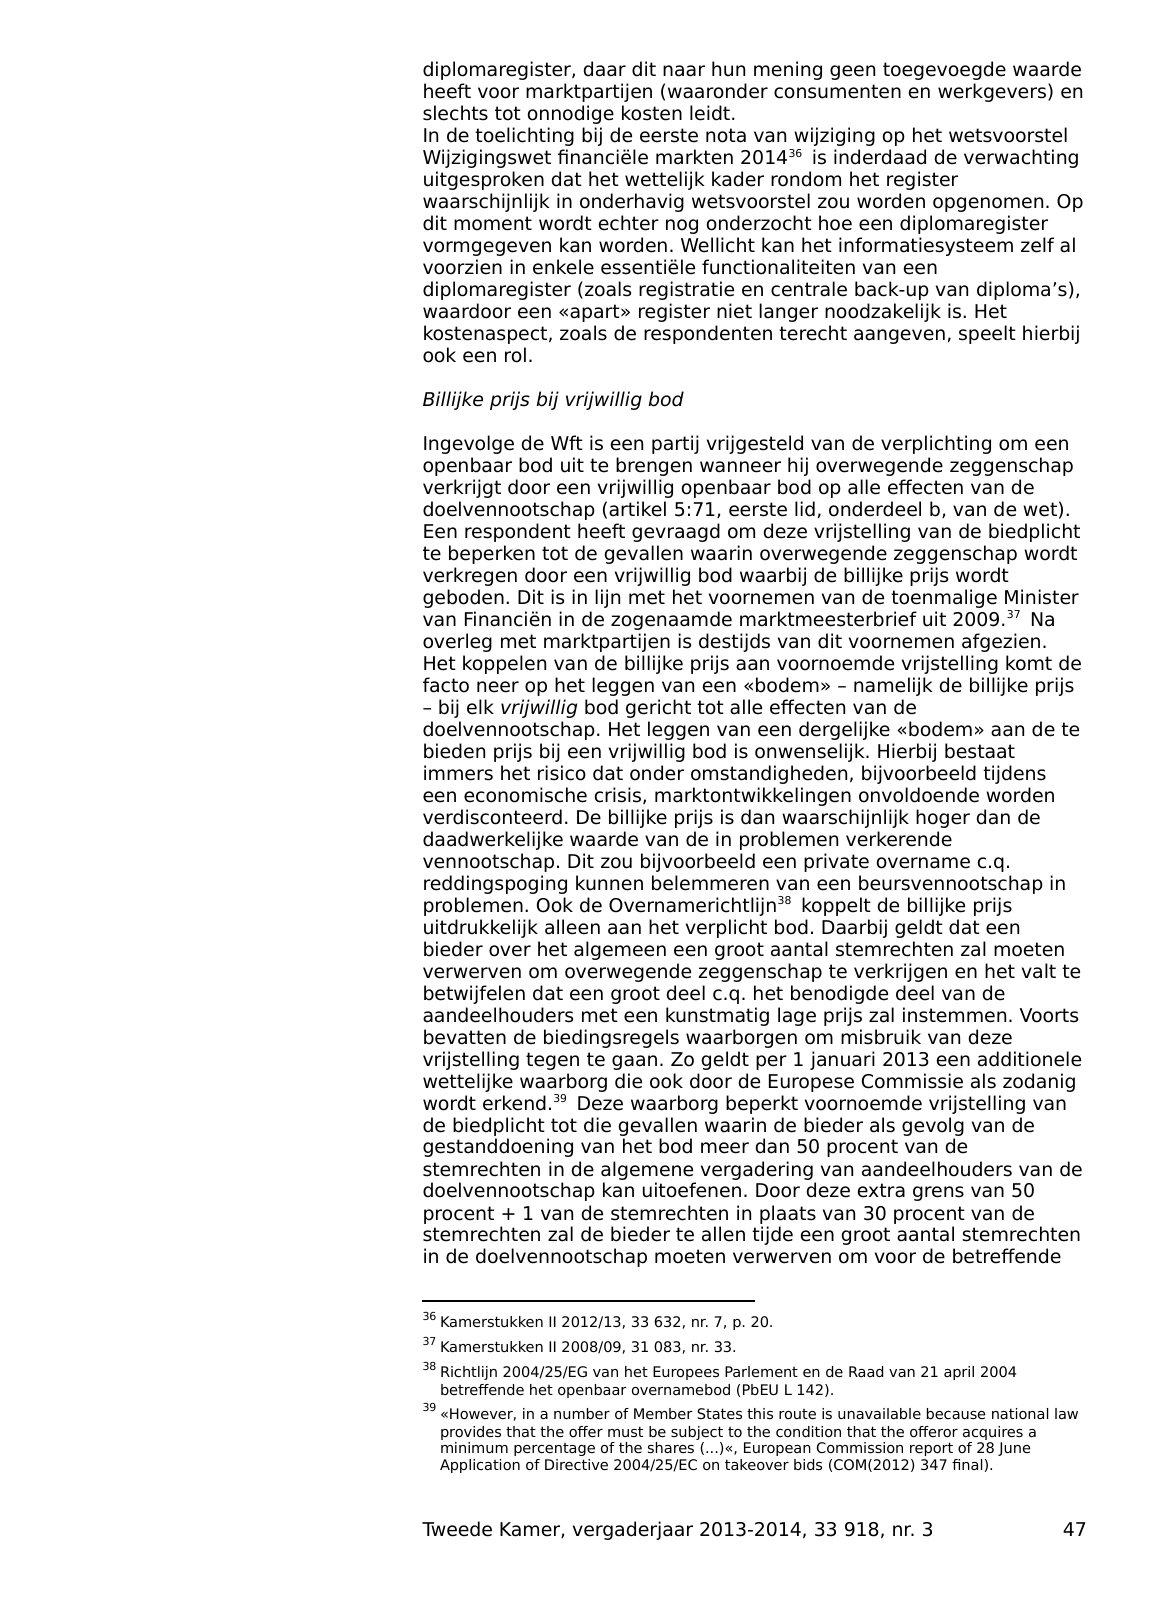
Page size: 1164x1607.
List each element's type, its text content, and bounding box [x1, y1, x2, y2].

text Richtlijn 2004/25/EG van het Europees Parlement en de Raad van 21 april 2004 betreffende het openbaar overnamebod (PbEU L 142). [422, 1360, 1087, 1399]
subtitle Billijke prijs bij vrijwillig bod [422, 389, 1087, 411]
text In de toelichting bij de eerste nota van wijziging op het wetsvoorstel Wijzigingswet financiële markten 2014 is inderdaad de verwachting uitgesproken dat het wettelijk kader rondom het register waarschijnlijk in onderhavig wetsvoorstel zou worden opgenomen. Op dit moment wordt echter nog onderzocht hoe een diplomaregister vormgegeven kan worden. Wellicht kan het informatiesysteem zelf al voorzien in enkele essentiële functionaliteiten van een diplomaregister (zoals registratie en centrale back-up van diploma’s), waardoor een «apart» register niet langer noodzakelijk is. Het kostenaspect, zoals de respondenten terecht aangeven, speelt hierbij ook een rol. [422, 125, 1087, 367]
text Kamerstukken II 2008/09, 31 083, nr. 33. [422, 1335, 1087, 1357]
text Kamerstukken II 2012/13, 33 632, nr. 7, p. 20. [422, 1310, 1087, 1332]
text «However, in a number of Member States this route is unavailable because national law provides that the offer must be subject to the condition that the offeror acquires a minimum percentage of the shares (...)«, European Commission report of 28 June Application of Directive 2004/25/EC on takeover bids (COM(2012) 347 final). [422, 1402, 1087, 1474]
text diplomaregister, daar dit naar hun mening geen toegevoegde waarde heeft voor marktpartijen (waaronder consumenten en werkgevers) en slechts tot onnodige kosten leidt. [422, 59, 1087, 125]
text Ingevolge de Wft is een partij vrijgesteld van de verplichting om een openbaar bod uit te brengen wanneer hij overwegende zeggenschap verkrijgt door een vrijwillig openbaar bod op alle effecten van de doelvennootschap (artikel 5:71, eerste lid, onderdeel b, van de wet). Een respondent heeft gevraagd om deze vrijstelling van de biedplicht te beperken tot de gevallen waarin overwegende zeggenschap wordt verkregen door een vrijwillig bod waarbij de billijke prijs wordt geboden. Dit is in lijn met het voornemen van de toenmalige Minister van Financiën in de zogenaamde marktmeesterbrief uit 2009. Na overleg met marktpartijen is destijds van dit voornemen afgezien. Het koppelen van de billijke prijs aan voornoemde vrijstelling komt de facto neer op het leggen van een «bodem» – namelijk de billijke prijs – bij elk vrijwillig bod gericht tot alle effecten van de doelvennootschap. Het leggen van een dergelijke «bodem» aan de te bieden prijs bij een vrijwillig bod is onwenselijk. Hierbij bestaat immers het risico dat onder omstandigheden, bijvoorbeeld tijdens een economische crisis, marktontwikkelingen onvoldoende worden verdisconteerd. De billijke prijs is dan waarschijnlijk hoger dan de daadwerkelijke waarde van de in problemen verkerende vennootschap. Dit zou bijvoorbeeld een private overname c.q. reddingspoging kunnen belemmeren van een beursvennootschap in problemen. Ook de Overnamerichtlijn koppelt de billijke prijs uitdrukkelijk alleen aan het verplicht bod. Daarbij geldt dat een bieder over het algemeen een groot aantal stemrechten zal moeten verwerven om overwegende zeggenschap te verkrijgen en het valt te betwijfelen dat een groot deel c.q. het benodigde deel van de aandeelhouders met een kunstmatig lage prijs zal instemmen. Voorts bevatten de biedingsregels waarborgen om misbruik van deze vrijstelling tegen te gaan. Zo geldt per 1 januari 2013 een additionele wettelijke waarborg die ook door de Europese Commissie als zodanig wordt erkend. Deze waarborg beperkt voornoemde vrijstelling van de biedplicht tot die gevallen waarin de bieder als gevolg van de gestanddoening van het bod meer dan 50 procent van de stemrechten in de algemene vergadering van aandeelhouders van de doelvennootschap kan uitoefenen. Door deze extra grens van 50 procent + 1 van de stemrechten in plaats van 30 procent van de stemrechten zal de bieder te allen tijde een groot aantal stemrechten in de doelvennootschap moeten verwerven om voor de betreffende [422, 433, 1087, 1268]
